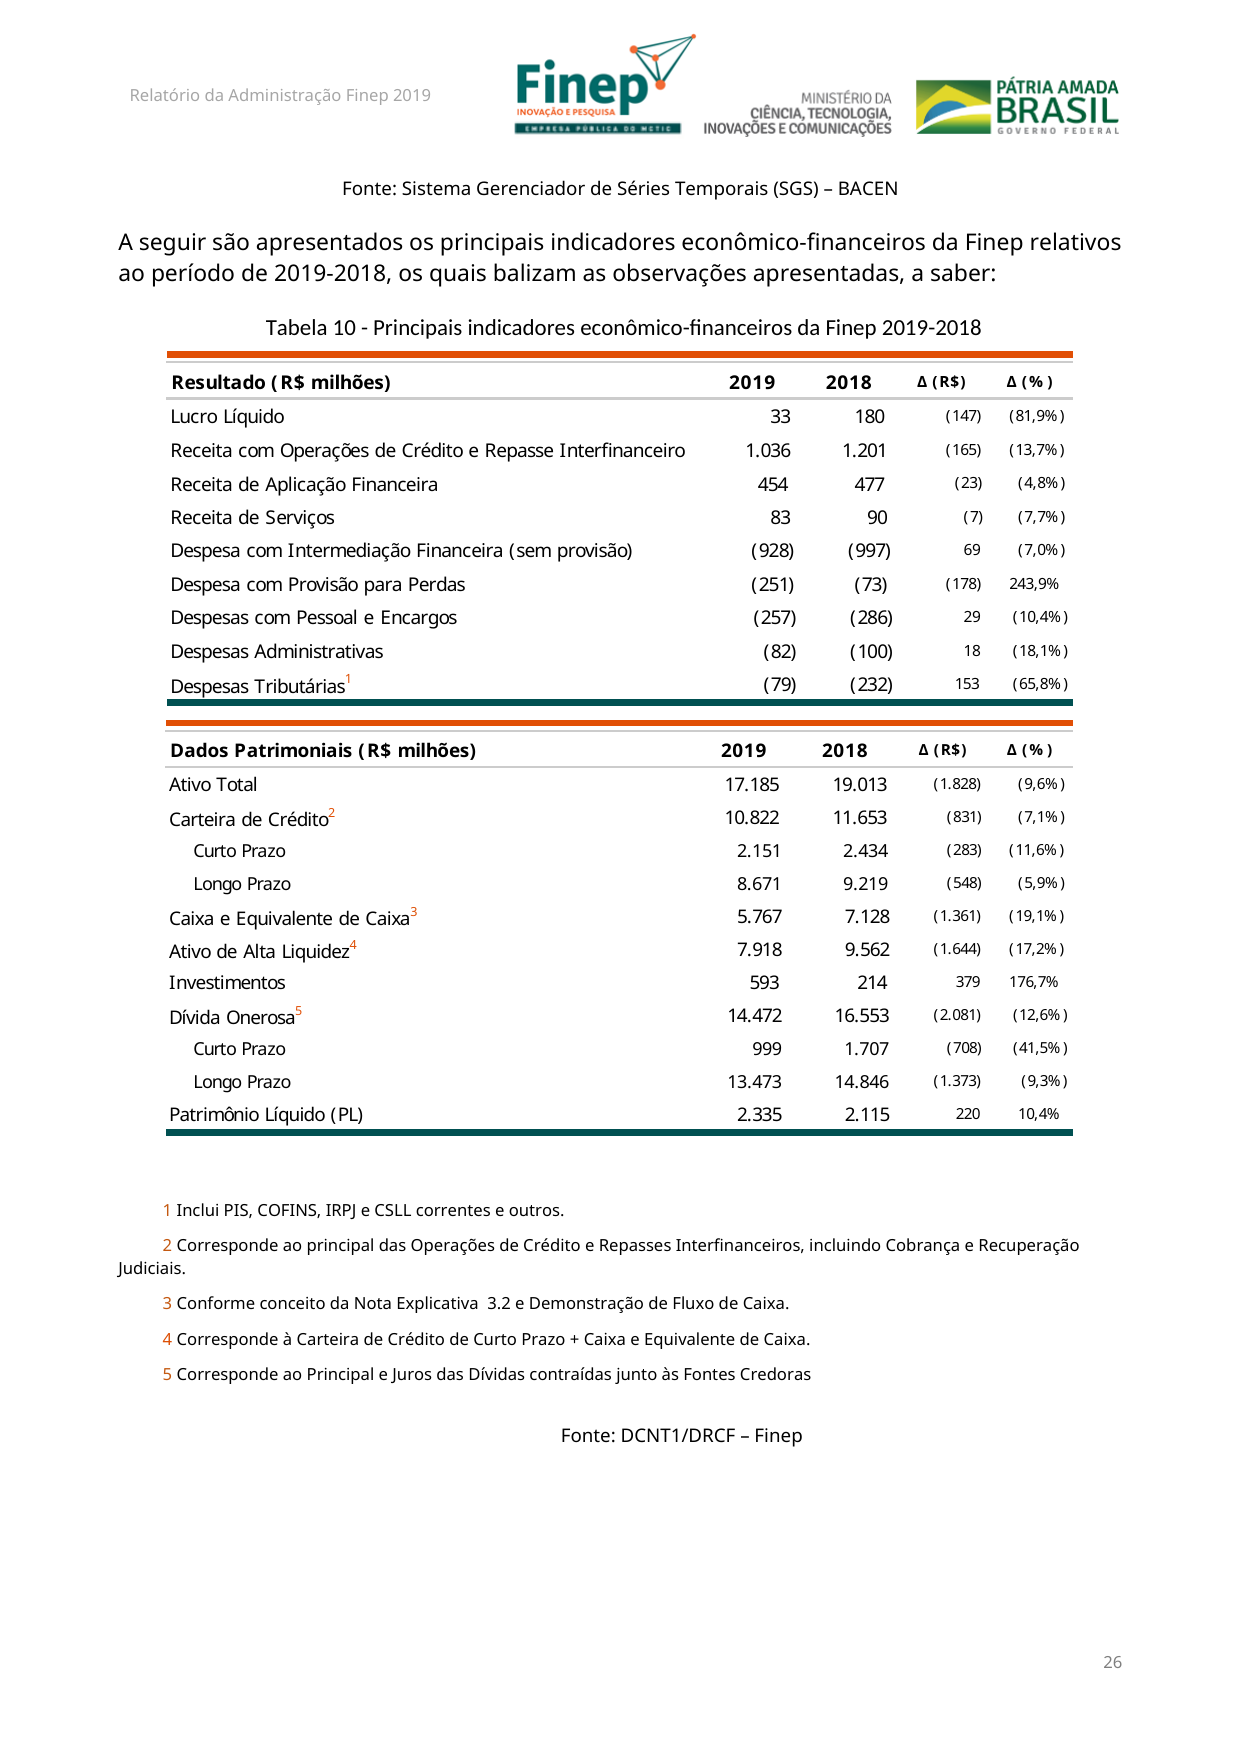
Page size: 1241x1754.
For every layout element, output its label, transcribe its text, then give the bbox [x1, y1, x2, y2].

text 3 Conforme conceito da Nota Explicativa 3.2 e Demonstração de Fluxo de Caixa. [118, 1292, 1122, 1315]
picture [509, 16, 1122, 155]
text 5 Corresponde ao Principal e Juros das Dívidas contraídas junto às Fontes Credoras [162, 1362, 1122, 1385]
text Tabela 10 - Principais indicadores econômico-financeiros da Finep 2019-2018 [192, 313, 1122, 341]
text 1 Inclui PIS, COFINS, IRPJ e CSLL correntes e outros. [162, 1199, 1122, 1222]
text A seguir são apresentados os principais indicadores econômico-financeiros da Finep relativos ao período de 2019-2018, os quais balizam as observações apresentadas, a saber: [118, 226, 1122, 288]
text 2 Corresponde ao principal das Operações de Crédito e Repasses Interfinanceiros, incluindo Cobrança e Recuperação Judiciais. [118, 1234, 1122, 1279]
text Fonte: Sistema Gerenciador de Séries Temporais (SGS) – BACEN [118, 175, 1122, 201]
text 4 Corresponde à Carteira de Crédito de Curto Prazo + Caixa e Equivalente de Caixa. [118, 1327, 1122, 1350]
list Fonte: DCNT1/DRCF – Finep [487, 1422, 1122, 1447]
